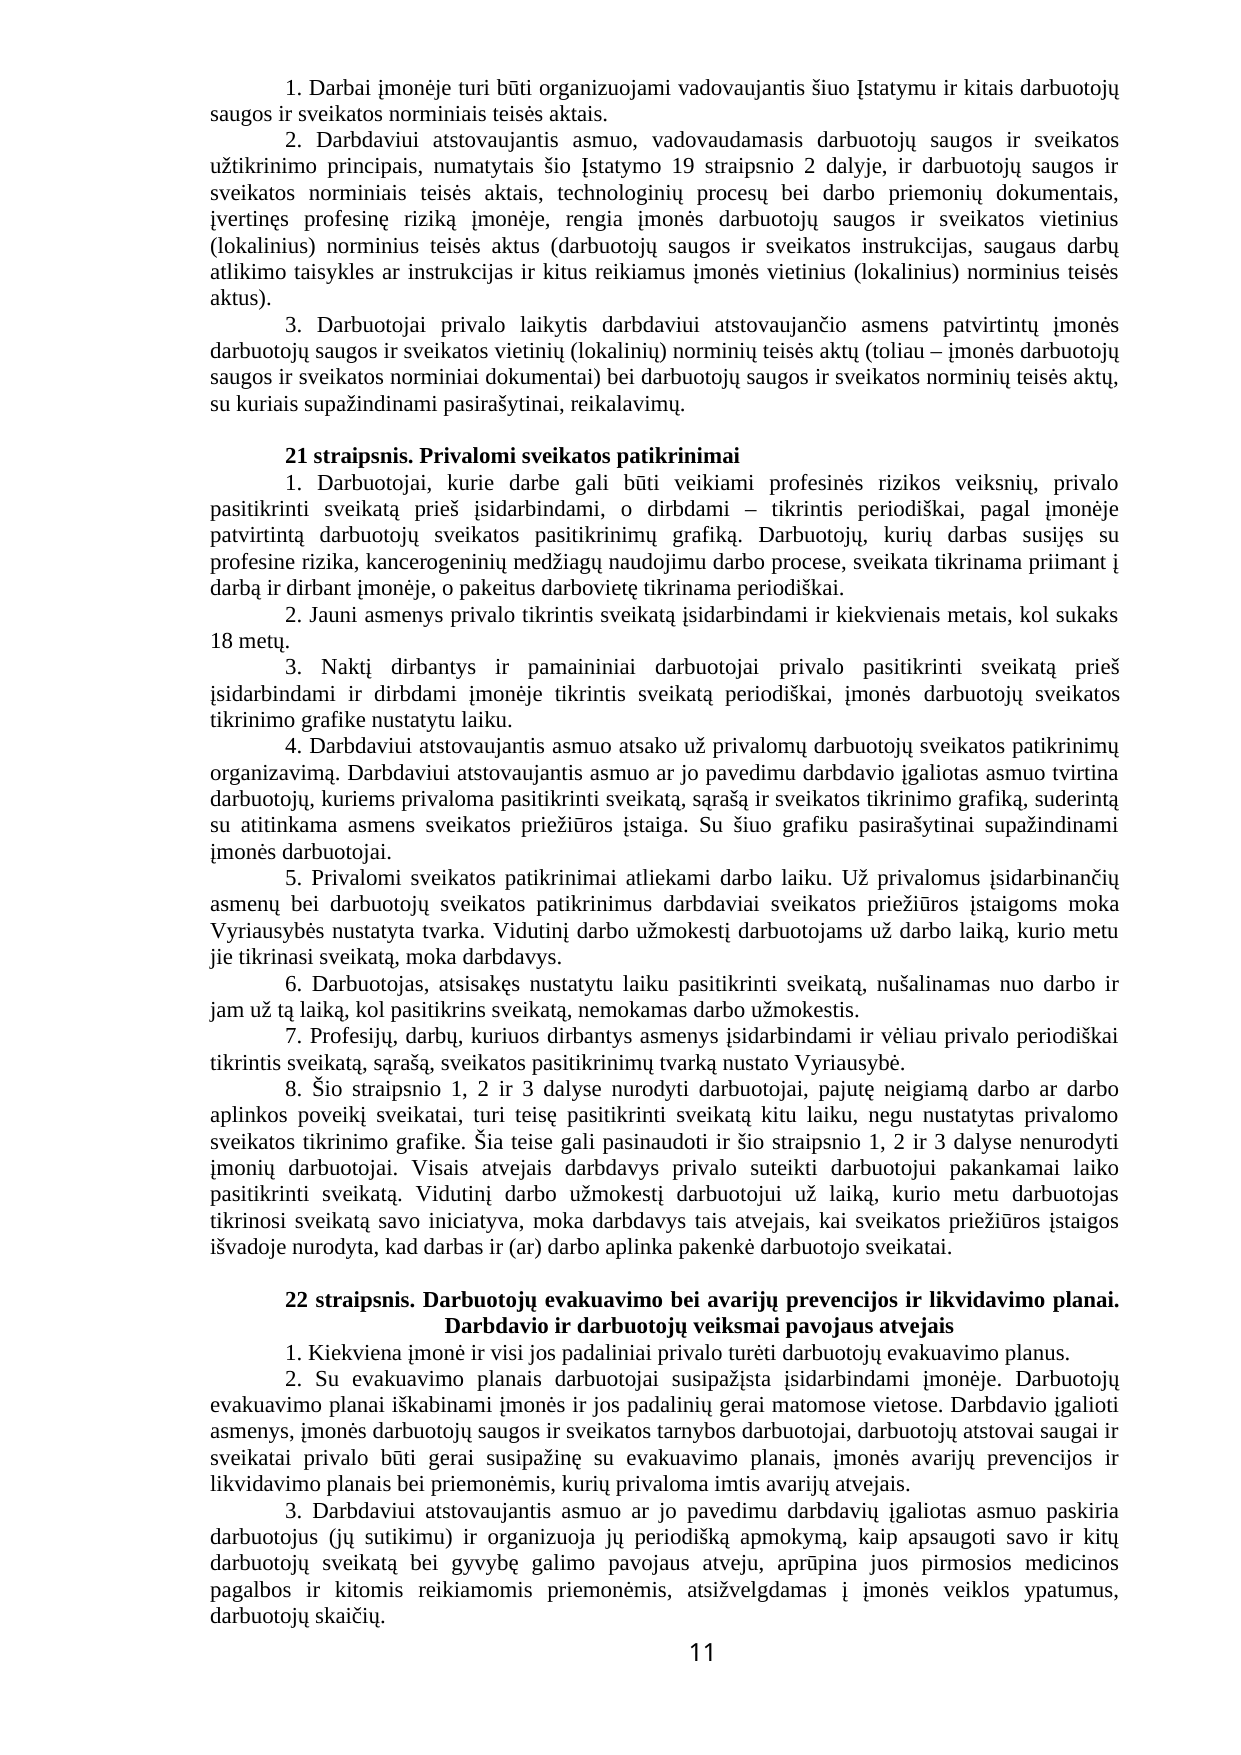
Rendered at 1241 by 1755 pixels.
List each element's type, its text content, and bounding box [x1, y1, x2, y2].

text 2. Jauni asmenys privalo tikrintis sveikatą įsidarbindami ir kiekvienais metais, kol sukaks 18 metų. [210, 601, 1120, 653]
text 22 straipsnis. Darbuotojų evakuavimo bei avarijų prevencijos ir likvidavimo planai. Darbdavio ir darbuotojų veiksmai pavojaus atvejais [285, 1286, 1120, 1338]
text 3. Darbuotojai privalo laikytis darbdaviui atstovaujančio asmens patvirtintų įmonės darbuotojų saugos ir sveikatos vietinių (lokalinių) norminių teisės aktų (toliau – įmonės darbuotojų saugos ir sveikatos norminiai dokumentai) bei darbuotojų saugos ir sveikatos norminių teisės aktų, su kuriais supažindinami pasirašytinai, reikalavimų. [210, 311, 1120, 416]
text 6. Darbuotojas, atsisakęs nustatytu laiku pasitikrinti sveikatą, nušalinamas nuo darbo ir jam už tą laiką, kol pasitikrins sveikatą, nemokamas darbo užmokestis. [210, 969, 1120, 1022]
text 3. Naktį dirbantys ir pamaininiai darbuotojai privalo pasitikrinti sveikatą prieš įsidarbindami ir dirbdami įmonėje tikrintis sveikatą periodiškai, įmonės darbuotojų sveikatos tikrinimo grafike nustatytu laiku. [210, 653, 1120, 732]
text 1. Kiekviena įmonė ir visi jos padaliniai privalo turėti darbuotojų evakuavimo planus. [210, 1338, 1120, 1365]
text 7. Profesijų, darbų, kuriuos dirbantys asmenys įsidarbindami ir vėliau privalo periodiškai tikrintis sveikatą, sąrašą, sveikatos pasitikrinimų tvarką nustato Vyriausybė. [210, 1022, 1120, 1075]
text 1. Darbuotojai, kurie darbe gali būti veikiami profesinės rizikos veiksnių, privalo pasitikrinti sveikatą prieš įsidarbindami, o dirbdami – tikrintis periodiškai, pagal įmonėje patvirtintą darbuotojų sveikatos pasitikrinimų grafiką. Darbuotojų, kurių darbas susijęs su profesine rizika, kancerogeninių medžiagų naudojimu darbo procese, sveikata tikrinama priimant į darbą ir dirbant įmonėje, o pakeitus darbovietę tikrinama periodiškai. [210, 469, 1120, 601]
text 2. Su evakuavimo planais darbuotojai susipažįsta įsidarbindami įmonėje. Darbuotojų evakuavimo planai iškabinami įmonės ir jos padalinių gerai matomose vietose. Darbdavio įgalioti asmenys, įmonės darbuotojų saugos ir sveikatos tarnybos darbuotojai, darbuotojų atstovai saugai ir sveikatai privalo būti gerai susipažinę su evakuavimo planais, įmonės avarijų prevencijos ir likvidavimo planais bei priemonėmis, kurių privaloma imtis avarijų atvejais. [210, 1365, 1120, 1497]
text 1. Darbai įmonėje turi būti organizuojami vadovaujantis šiuo Įstatymu ir kitais darbuotojų saugos ir sveikatos norminiais teisės aktais. [210, 73, 1120, 126]
text 3. Darbdaviui atstovaujantis asmuo ar jo pavedimu darbdavių įgaliotas asmuo paskiria darbuotojus (jų sutikimu) ir organizuoja jų periodišką apmokymą, kaip apsaugoti savo ir kitų darbuotojų sveikatą bei gyvybę galimo pavojaus atveju, aprūpina juos pirmosios medicinos pagalbos ir kitomis reikiamomis priemonėmis, atsižvelgdamas į įmonės veiklos ypatumus, darbuotojų skaičių. [210, 1497, 1120, 1628]
text 2. Darbdaviui atstovaujantis asmuo, vadovaudamasis darbuotojų saugos ir sveikatos užtikrinimo principais, numatytais šio Įstatymo 19 straipsnio 2 dalyje, ir darbuotojų saugos ir sveikatos norminiais teisės aktais, technologinių procesų bei darbo priemonių dokumentais, įvertinęs profesinę riziką įmonėje, rengia įmonės darbuotojų saugos ir sveikatos vietinius (lokalinius) norminius teisės aktus (darbuotojų saugos ir sveikatos instrukcijas, saugaus darbų atlikimo taisykles ar instrukcijas ir kitus reikiamus įmonės vietinius (lokalinius) norminius teisės aktus). [210, 126, 1120, 311]
text 5. Privalomi sveikatos patikrinimai atliekami darbo laiku. Už privalomus įsidarbinančių asmenų bei darbuotojų sveikatos patikrinimus darbdaviai sveikatos priežiūros įstaigoms moka Vyriausybės nustatyta tvarka. Vidutinį darbo užmokestį darbuotojams už darbo laiką, kurio metu jie tikrinasi sveikatą, moka darbdavys. [210, 864, 1120, 969]
text 4. Darbdaviui atstovaujantis asmuo atsako už privalomų darbuotojų sveikatos patikrinimų organizavimą. Darbdaviui atstovaujantis asmuo ar jo pavedimu darbdavio įgaliotas asmuo tvirtina darbuotojų, kuriems privaloma pasitikrinti sveikatą, sąrašą ir sveikatos tikrinimo grafiką, suderintą su atitinkama asmens sveikatos priežiūros įstaiga. Su šiuo grafiku pasirašytinai supažindinami įmonės darbuotojai. [210, 732, 1120, 864]
text 8. Šio straipsnio 1, 2 ir 3 dalyse nurodyti darbuotojai, pajutę neigiamą darbo ar darbo aplinkos poveikį sveikatai, turi teisę pasitikrinti sveikatą kitu laiku, negu nustatytas privalomo sveikatos tikrinimo grafike. Šia teise gali pasinaudoti ir šio straipsnio 1, 2 ir 3 dalyse nenurodyti įmonių darbuotojai. Visais atvejais darbdavys privalo suteikti darbuotojui pakankamai laiko pasitikrinti sveikatą. Vidutinį darbo užmokestį darbuotojui už laiką, kurio metu darbuotojas tikrinosi sveikatą savo iniciatyva, moka darbdavys tais atvejais, kai sveikatos priežiūros įstaigos išvadoje nurodyta, kad darbas ir (ar) darbo aplinka pakenkė darbuotojo sveikatai. [210, 1075, 1120, 1259]
text 21 straipsnis. Privalomi sveikatos patikrinimai [210, 442, 1120, 469]
